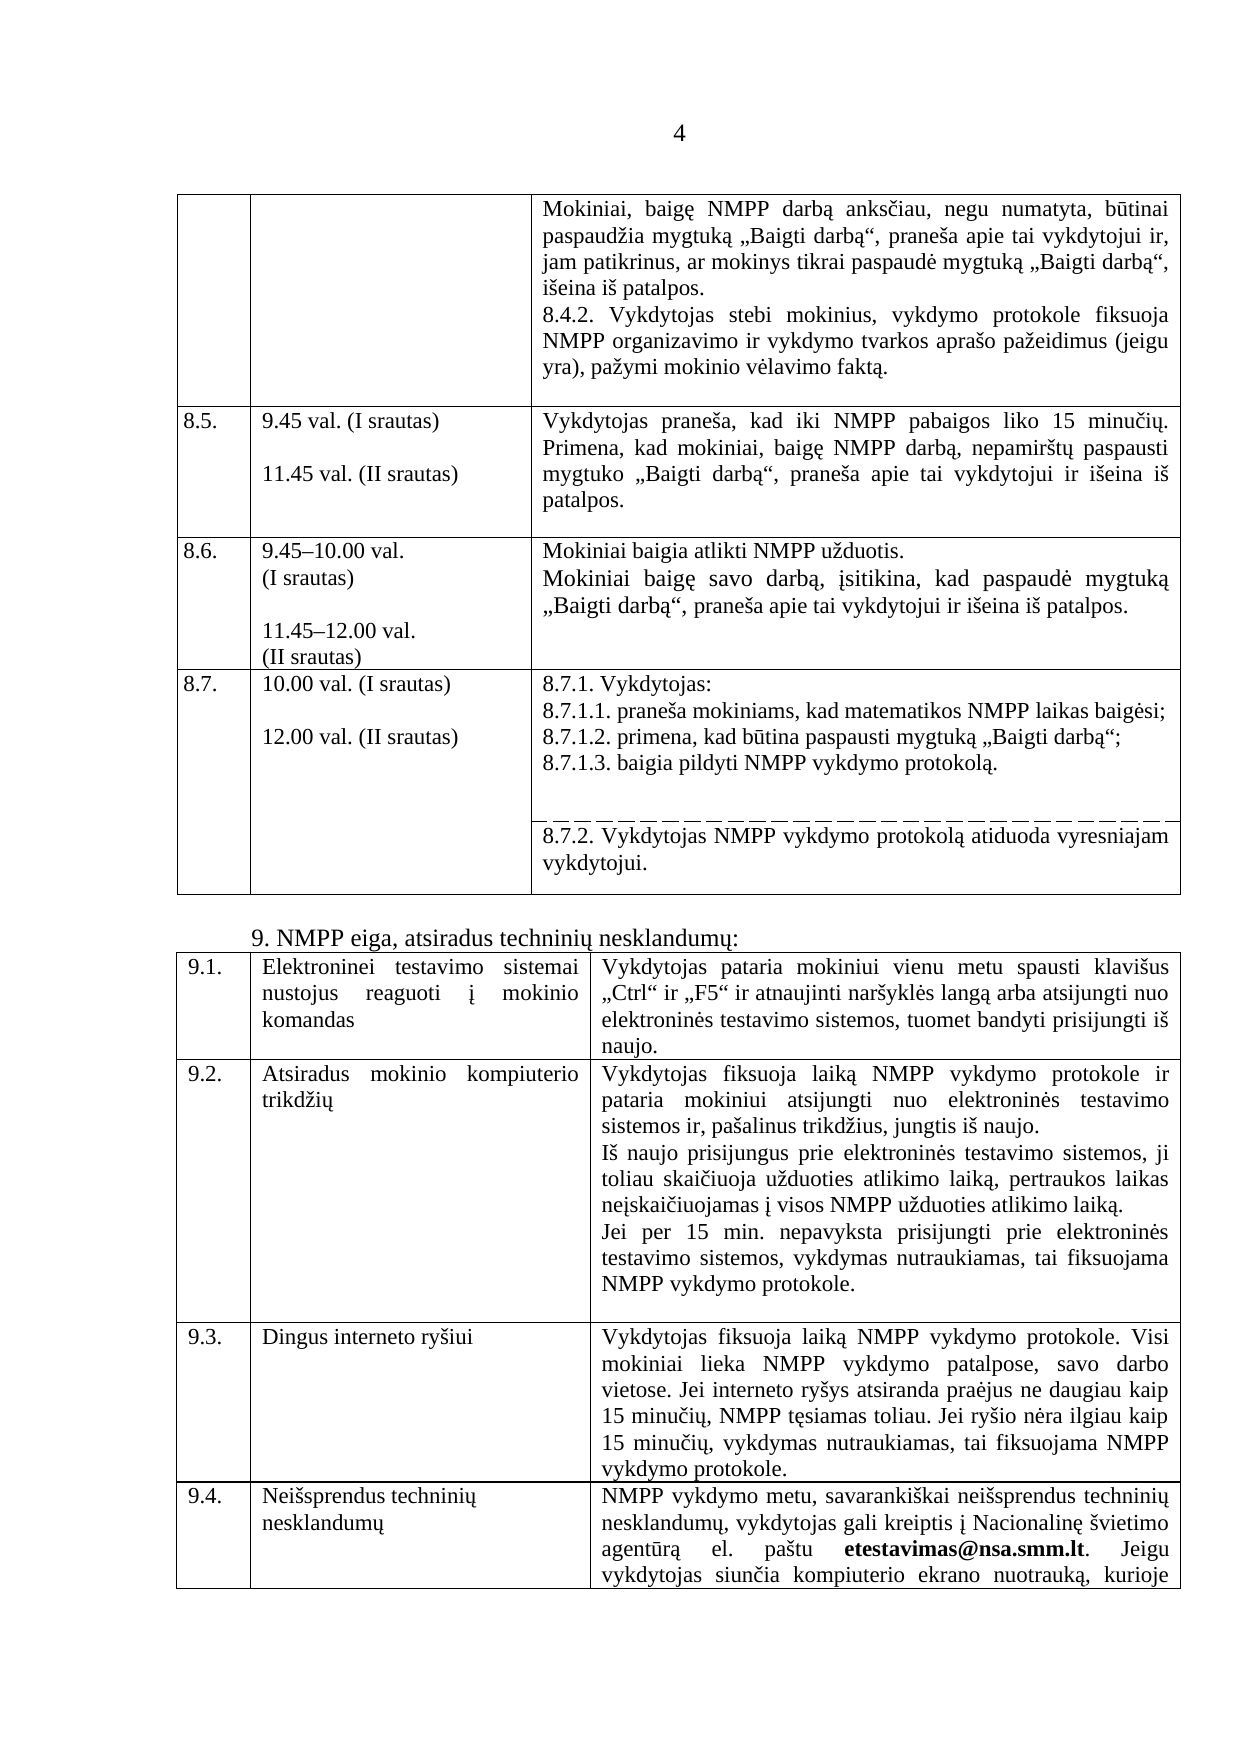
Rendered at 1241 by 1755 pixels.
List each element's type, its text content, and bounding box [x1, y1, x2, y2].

table_header 9.1. [177, 953, 250, 1058]
table_cell Neišsprendus techninių nesklandumų [251, 1483, 590, 1588]
table_cell 9.4. [177, 1483, 250, 1588]
table_cell NMPP vykdymo metu, savarankiškai neišsprendus techninių nesklandumų, vykdytojas gali kreiptis į Nacionalinę švietimo agentūrą el. paštu etestavimas@nsa.smm.lt. Jeigu vykdytojas siunčia kompiuterio ekrano nuotrauką, kurioje [591, 1483, 1180, 1588]
table_cell 9.2. [177, 1060, 250, 1322]
table_header Vykdytojas pataria mokiniui vienu metu spausti klavišus „Ctrl“ ir „F5“ ir atnaujinti naršyklės langą arba atsijungti nuo elektroninės testavimo sistemos, tuomet bandyti prisijungti iš naujo. [591, 953, 1180, 1058]
table_cell Mokiniai baigia atlikti NMPP užduotis. Mokiniai baigę savo darbą, įsitikina, kad paspaudė mygtuką „Baigti darbą“, praneša apie tai vykdytojui ir išeina iš patalpos. [532, 538, 1180, 669]
table_cell Vykdytojas fiksuoja laiką NMPP vykdymo protokole ir pataria mokiniui atsijungti nuo elektroninės testavimo sistemos ir, pašalinus trikdžius, jungtis iš naujo. Iš naujo prisijungus prie elektroninės testavimo sistemos, ji toliau skaičiuoja užduoties atlikimo laiką, pertraukos laikas neįskaičiuojamas į visos NMPP užduoties atlikimo laiką. Jei per 15 min. nepavyksta prisijungti prie elektroninės testavimo sistemos, vykdymas nutraukiamas, tai fiksuojama NMPP vykdymo protokole. [591, 1060, 1180, 1322]
text 9. NMPP eiga, atsiradus techninių nesklandumų: [177, 923, 1181, 952]
table_cell Dingus interneto ryšiui [251, 1323, 590, 1481]
table_cell 9.45 val. (I srautas) 11.45 val. (II srautas) [251, 407, 531, 537]
table_cell 8.7.1. Vykdytojas: 8.7.1.1. praneša mokiniams, kad matematikos NMPP laikas baigėsi; 8.7.1.2. primena, kad būtina paspausti mygtuką „Baigti darbą“; 8.7.1.3. baigia pildyti NMPP vykdymo protokolą. [532, 670, 1180, 821]
table_cell [251, 195, 531, 406]
table_cell 8.6. [178, 538, 250, 669]
table_cell 8.5. [178, 407, 250, 537]
table_cell Vykdytojas praneša, kad iki NMPP pabaigos liko 15 minučių. Primena, kad mokiniai, baigę NMPP darbą, nepamirštų paspausti mygtuko „Baigti darbą“, praneša apie tai vykdytojui ir išeina iš patalpos. [532, 407, 1180, 537]
table_cell 8.7.2. Vykdytojas NMPP vykdymo protokolą atiduoda vyresniajam vykdytojui. [532, 821, 1180, 893]
table_cell [178, 195, 250, 406]
table_cell 9.3. [177, 1323, 250, 1481]
table_cell 8.7. [178, 670, 250, 893]
table_cell Vykdytojas fiksuoja laiką NMPP vykdymo protokole. Visi mokiniai lieka NMPP vykdymo patalpose, savo darbo vietose. Jei interneto ryšys atsiranda praėjus ne daugiau kaip 15 minučių, NMPP tęsiamas toliau. Jei ryšio nėra ilgiau kaip 15 minučių, vykdymas nutraukiamas, tai fiksuojama NMPP vykdymo protokole. [591, 1323, 1180, 1481]
table_cell 9.45–10.00 val. (I srautas) 11.45–12.00 val. (II srautas) [251, 538, 531, 669]
table_cell Atsiradus mokinio kompiuterio trikdžių [251, 1060, 590, 1322]
table_cell Mokiniai, baigę NMPP darbą anksčiau, negu numatyta, būtinai paspaudžia mygtuką „Baigti darbą“, praneša apie tai vykdytojui ir, jam patikrinus, ar mokinys tikrai paspaudė mygtuką „Baigti darbą“, išeina iš patalpos. 8.4.2. Vykdytojas stebi mokinius, vykdymo protokole fiksuoja NMPP organizavimo ir vykdymo tvarkos aprašo pažeidimus (jeigu yra), pažymi mokinio vėlavimo faktą. [532, 195, 1180, 406]
table_cell [251, 821, 531, 893]
table_cell 10.00 val. (I srautas) 12.00 val. (II srautas) [251, 670, 531, 821]
table_header Elektroninei testavimo sistemai nustojus reaguoti į mokinio komandas [251, 953, 590, 1058]
